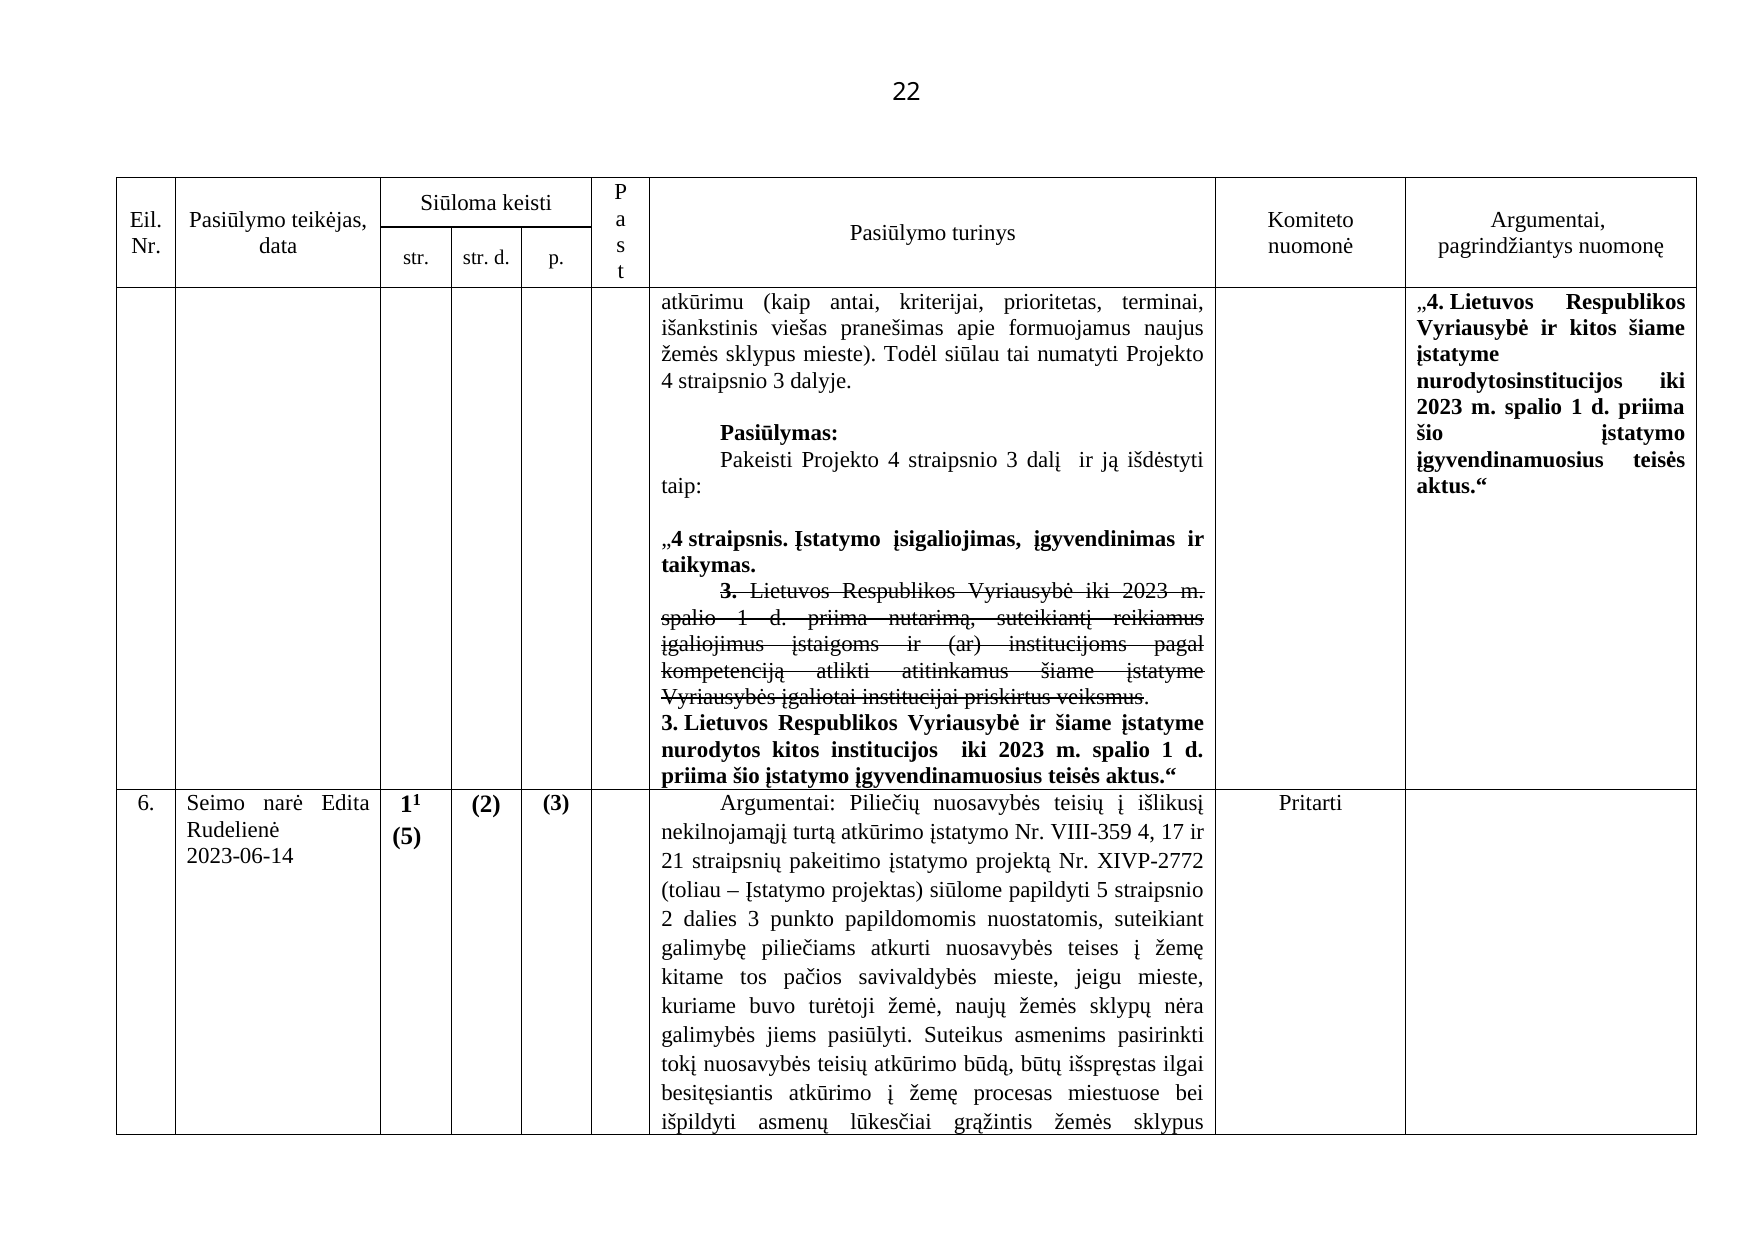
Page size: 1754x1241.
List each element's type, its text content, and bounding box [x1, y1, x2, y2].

table_cell Seimo narė Edita Rudelienė 2023-06-14 [176, 790, 380, 1134]
table_cell atkūrimu (kaip antai, kriterijai, prioritetas, terminai, išankstinis viešas pranešimas apie formuojamus naujus žemės sklypus mieste). Todėl siūlau tai numatyti Projekto 4 straipsnio 3 dalyje. Pasiūlymas: Pakeisti Projekto 4 straipsnio 3 dalį ir ją išdėstyti taip: „4 straipsnis. Įstatymo įsigaliojimas, įgyvendinimas ir taikymas. 3. Lietuvos Respublikos Vyriausybė iki 2023 m. spalio 1 d. priima nutarimą, suteikiantį reikiamus įgaliojimus įstaigoms ir (ar) institucijoms pagal kompetenciją atlikti atitinkamus šiame įstatyme Vyriausybės įgaliotai institucijai priskirtus veiksmus. 3. Lietuvos Respublikos Vyriausybė ir šiame įstatyme nurodytos kitos institucijos iki 2023 m. spalio 1 d. priima šio įstatymo įgyvendinamuosius teisės aktus.“ [650, 288, 1215, 788]
table_cell „4. Lietuvos Respublikos Vyriausybė ir kitos šiame įstatyme nurodytosinstitucijos iki 2023 m. spalio 1 d. priima šio įstatymo įgyvendinamuosius teisės aktus.“ [1406, 288, 1696, 788]
table_header Pastabos [592, 178, 649, 287]
table_cell [592, 288, 649, 788]
table_cell [176, 288, 380, 788]
table_cell [381, 288, 451, 788]
table_cell Pritarti [1216, 790, 1405, 1134]
table_header Pasiūlymo teikėjas, data [176, 178, 380, 287]
table_cell (3) [522, 790, 591, 1134]
table_cell [1406, 790, 1696, 1134]
table_cell [1216, 288, 1405, 788]
table_header Pasiūlymo turinys [650, 178, 1215, 287]
table_cell 6. [117, 790, 175, 1134]
table_cell [452, 288, 521, 788]
table_cell [117, 288, 175, 788]
table_cell p. [522, 228, 591, 287]
table_cell Argumentai: Piliečių nuosavybės teisių į išlikusį nekilnojamąjį turtą atkūrimo įstatymo Nr. VIII-359 4, 17 ir 21 straipsnių pakeitimo įstatymo projektą Nr. XIVP-2772 (toliau – Įstatymo projektas) siūlome papildyti 5 straipsnio 2 dalies 3 punkto papildomomis nuostatomis, suteikiant galimybę piliečiams atkurti nuosavybės teises į žemę kitame tos pačios savivaldybės mieste, jeigu mieste, kuriame buvo turėtoji žemė, naujų žemės sklypų nėra galimybės jiems pasiūlyti. Suteikus asmenims pasirinkti tokį nuosavybės teisių atkūrimo būdą, būtų išspręstas ilgai besitęsiantis atkūrimo į žemę procesas miestuose bei išpildyti asmenų lūkesčiai grąžintis žemės sklypus [650, 790, 1215, 1134]
table_header Siūloma keisti [381, 178, 591, 226]
table_cell 11 (5) [381, 790, 451, 1134]
table_header Argumentai, pagrindžiantys nuomonę [1406, 178, 1696, 287]
table_cell [592, 790, 649, 1134]
table_header Komiteto nuomonė [1216, 178, 1405, 287]
table_cell str. [381, 228, 451, 287]
table_cell str. d. [452, 228, 521, 287]
table_cell [522, 288, 591, 788]
table_cell (2) [452, 790, 521, 1134]
table_header Eil. Nr. [117, 178, 175, 287]
